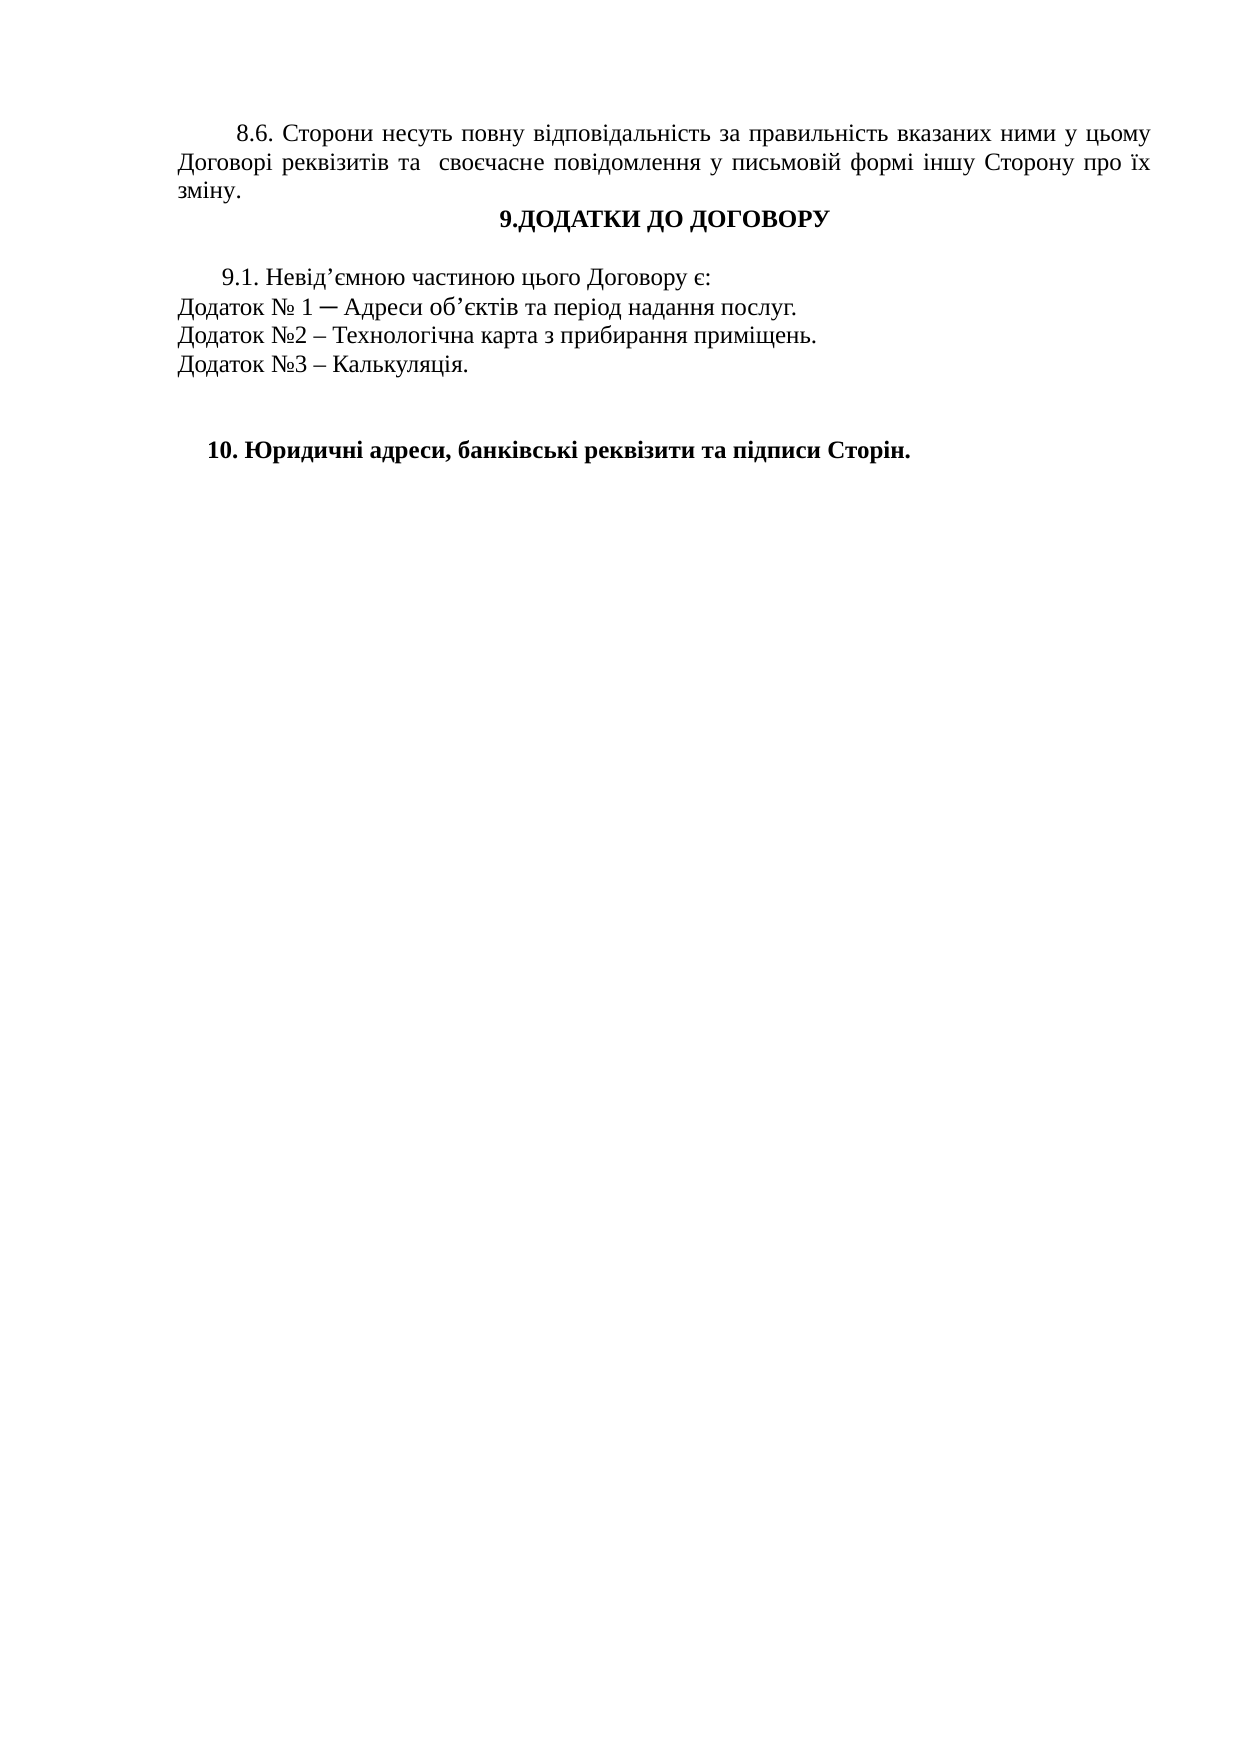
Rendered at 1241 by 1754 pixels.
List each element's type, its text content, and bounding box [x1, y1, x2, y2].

text Додаток № 1 ─ Адреси об’єктів та період надання послуг. [177, 291, 1152, 321]
text 10. Юридичні адреси, банківські реквізити та підписи Сторін. [177, 436, 1152, 464]
text Додаток №3 – Калькуляція. [177, 349, 1152, 378]
text 8.6. Сторони несуть повну відповідальність за правильність вказаних ними у цьому Договорі реквізитів та своєчасне повідомлення у письмовій формі іншу Сторону про їх зміну. [177, 118, 1152, 204]
text Додаток №2 – Технологічна карта з прибирання приміщень. [177, 321, 1152, 349]
text 9.ДОДАТКИ ДО ДОГОВОРУ [177, 204, 1152, 233]
text 9.1. Невід’ємною частиною цього Договору є: [177, 262, 1152, 291]
